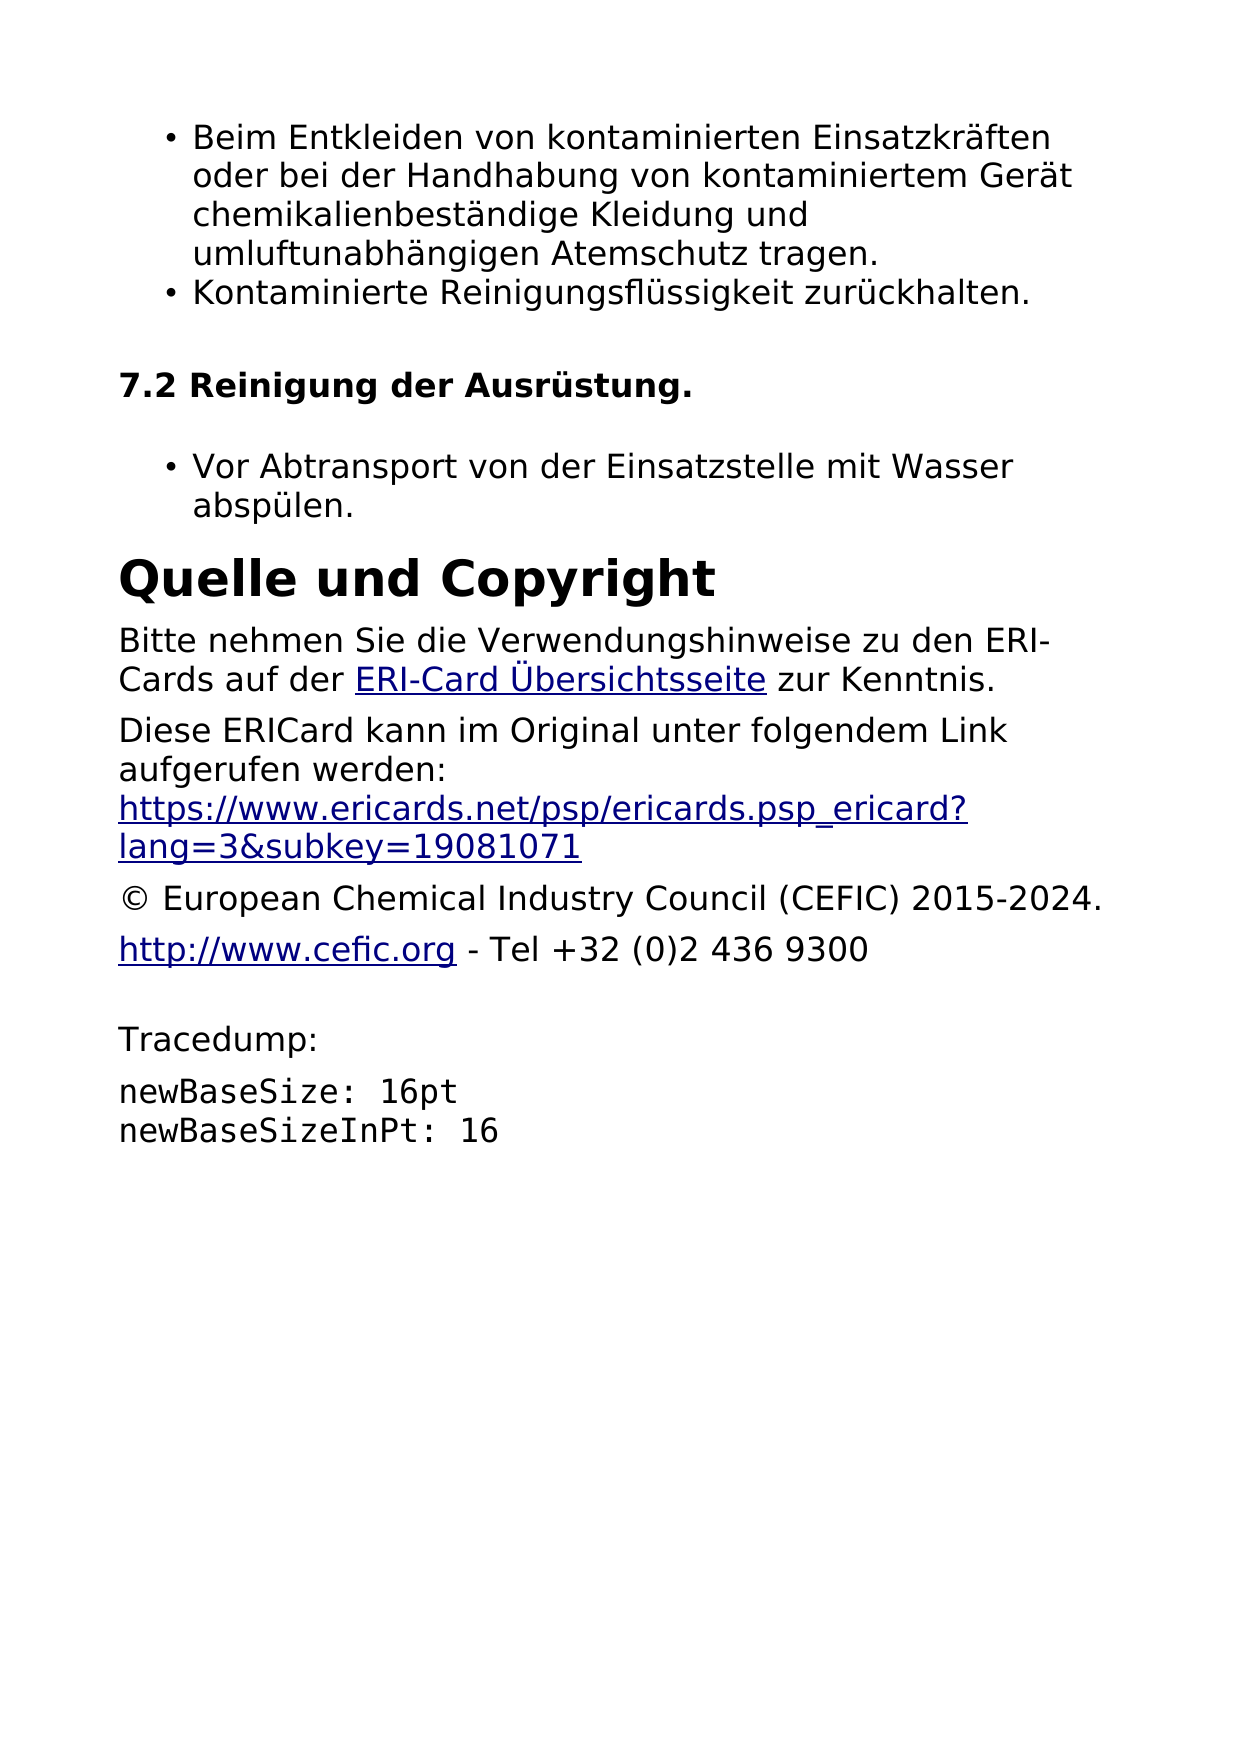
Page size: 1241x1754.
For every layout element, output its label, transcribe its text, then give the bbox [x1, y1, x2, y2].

text Bitte nehmen Sie die Verwendungshinweise zu den ERI-Cards auf der ERI-Card Übersichtsseite zur Kenntnis. [118, 621, 1122, 699]
text http://www.cefic.org - Tel +32 (0)2 436 9300 [118, 931, 1122, 969]
list Kontaminierte Reinigungsflüssigkeit zurückhalten. [177, 273, 1122, 312]
subtitle Quelle und Copyright [118, 550, 1122, 609]
text Diese ERICard kann im Original unter folgendem Link aufgerufen werden: https://www.ericards.net/psp/ericards.psp_ericard?lang=3&subkey=19081071 [118, 711, 1122, 867]
subtitle 7.2 Reinigung der Ausrüstung. [118, 367, 1122, 406]
text © European Chemical Industry Council (CEFIC) 2015-2024. [118, 879, 1122, 918]
text Tracedump: [118, 982, 1122, 1060]
list Vor Abtransport von der Einsatzstelle mit Wasser abspülen. [177, 448, 1122, 525]
text newBaseSize: 16pt newBaseSizeInPt: 16 [118, 1072, 1122, 1150]
list Beim Entkleiden von kontaminierten Einsatzkräften oder bei der Handhabung von kontaminiertem Gerät chemikalienbeständige Kleidung und umluftunabhängigen Atemschutz tragen. [177, 118, 1122, 273]
